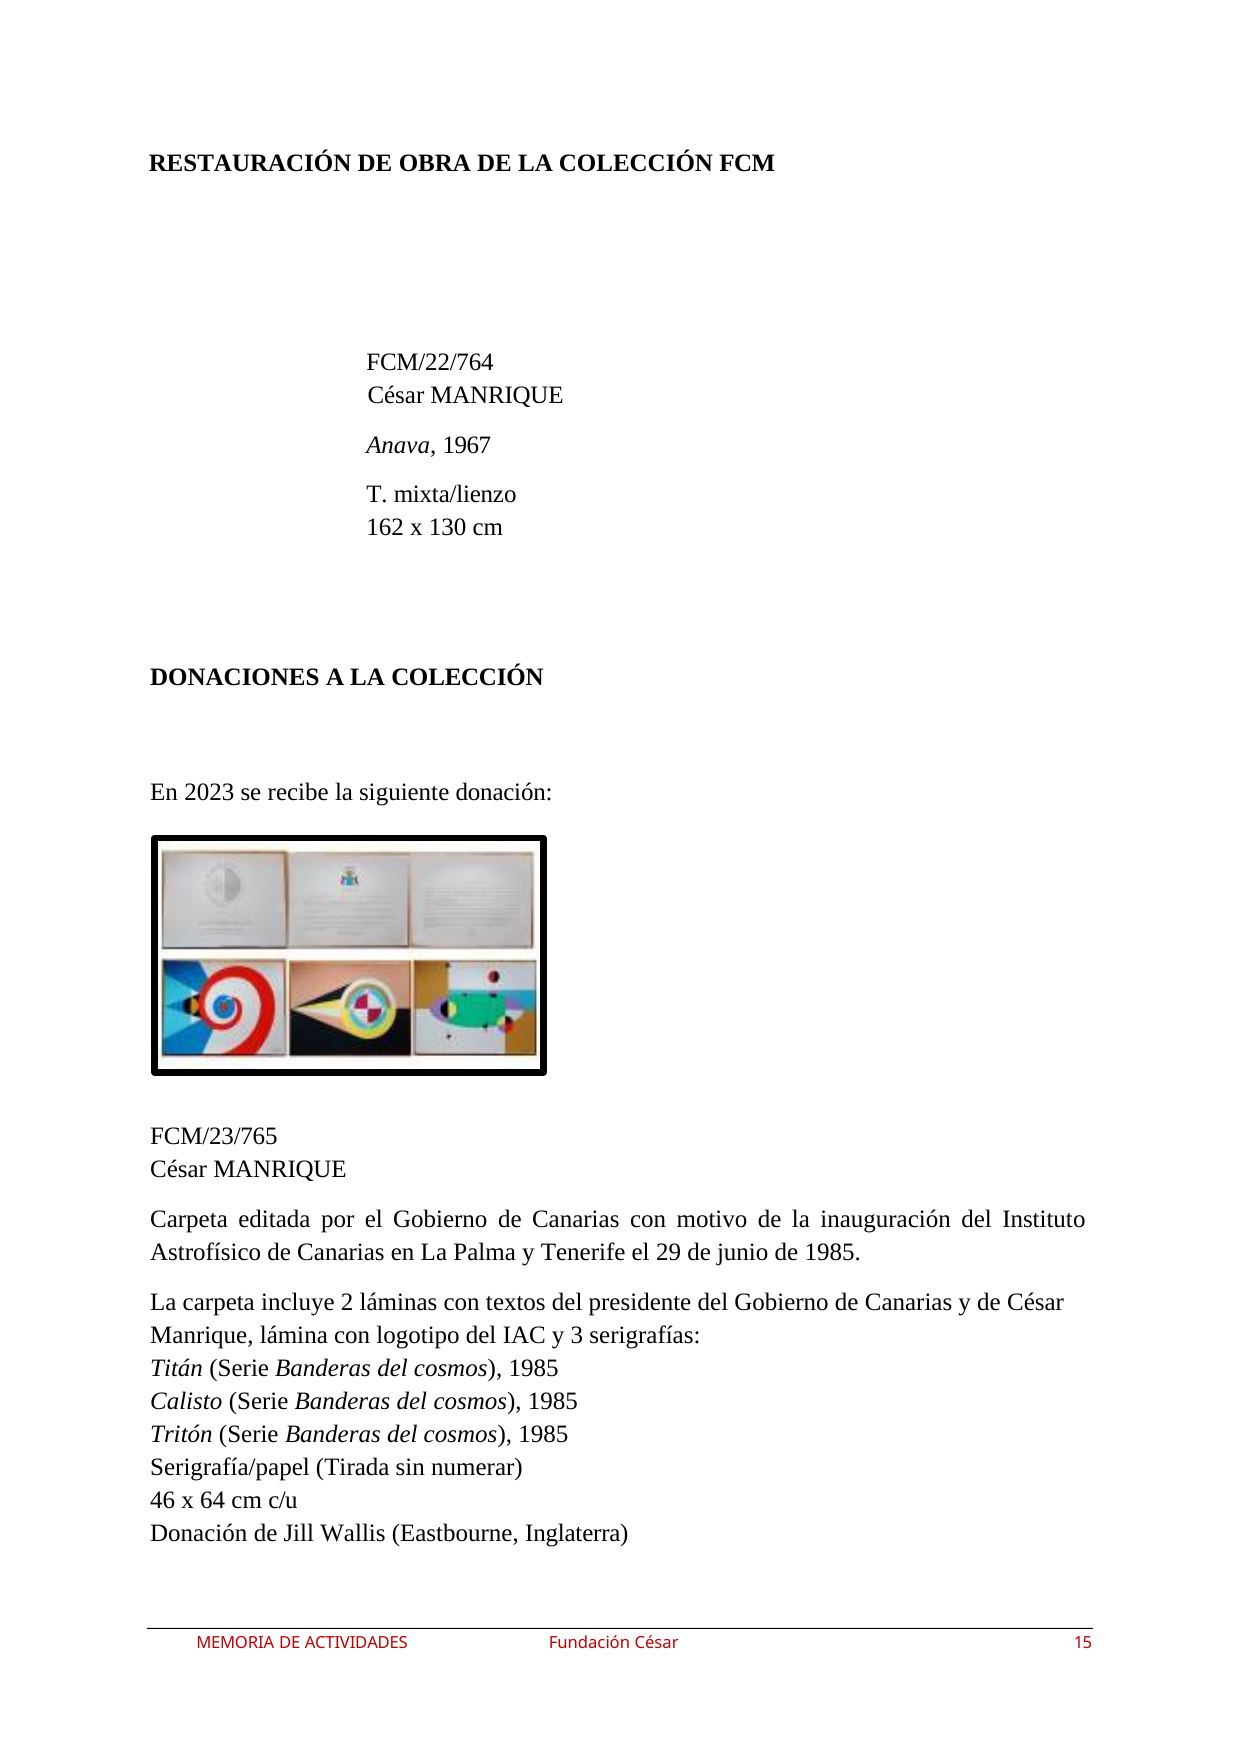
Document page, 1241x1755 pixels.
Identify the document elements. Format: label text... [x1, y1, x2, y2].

text En 2023 se recibe la siguiente donación: [150, 777, 1108, 806]
text César MANRIQUE [150, 1154, 1108, 1183]
text Anava, 1967 [366, 430, 1108, 458]
text Carpeta editada por el Gobierno de Canarias con motivo de la inauguración del Instituto Astrofísico de Canarias en La Palma y Tenerife el 29 de junio de 1985. [150, 1204, 1108, 1266]
text FCM/23/765 [150, 1121, 1108, 1150]
text Titán (Serie Banderas del cosmos), 1985 Calisto (Serie Banderas del cosmos), 1985 Tritón (Serie Banderas del cosmos), 1985 Serigrafía/papel (Tirada sin numerar) [150, 1353, 628, 1481]
text 46 x 64 cm c/u [150, 1485, 1108, 1513]
text FCM/22/764 [366, 347, 1108, 376]
text César MANRIQUE [148, 380, 783, 409]
text T. mixta/lienzo 162 x 130 cm [366, 479, 550, 541]
subtitle RESTAURACIÓN DE OBRA DE LA COLECCIÓN FCM [148, 148, 776, 177]
subtitle DONACIONES A LA COLECCIÓN [150, 662, 1108, 690]
text Donación de Jill Wallis (Eastbourne, Inglaterra) [150, 1518, 1108, 1547]
text La carpeta incluye 2 láminas con textos del presidente del Gobierno de Canarias y de César Manrique, lámina con logotipo del IAC y 3 serigrafías: [150, 1287, 1108, 1348]
